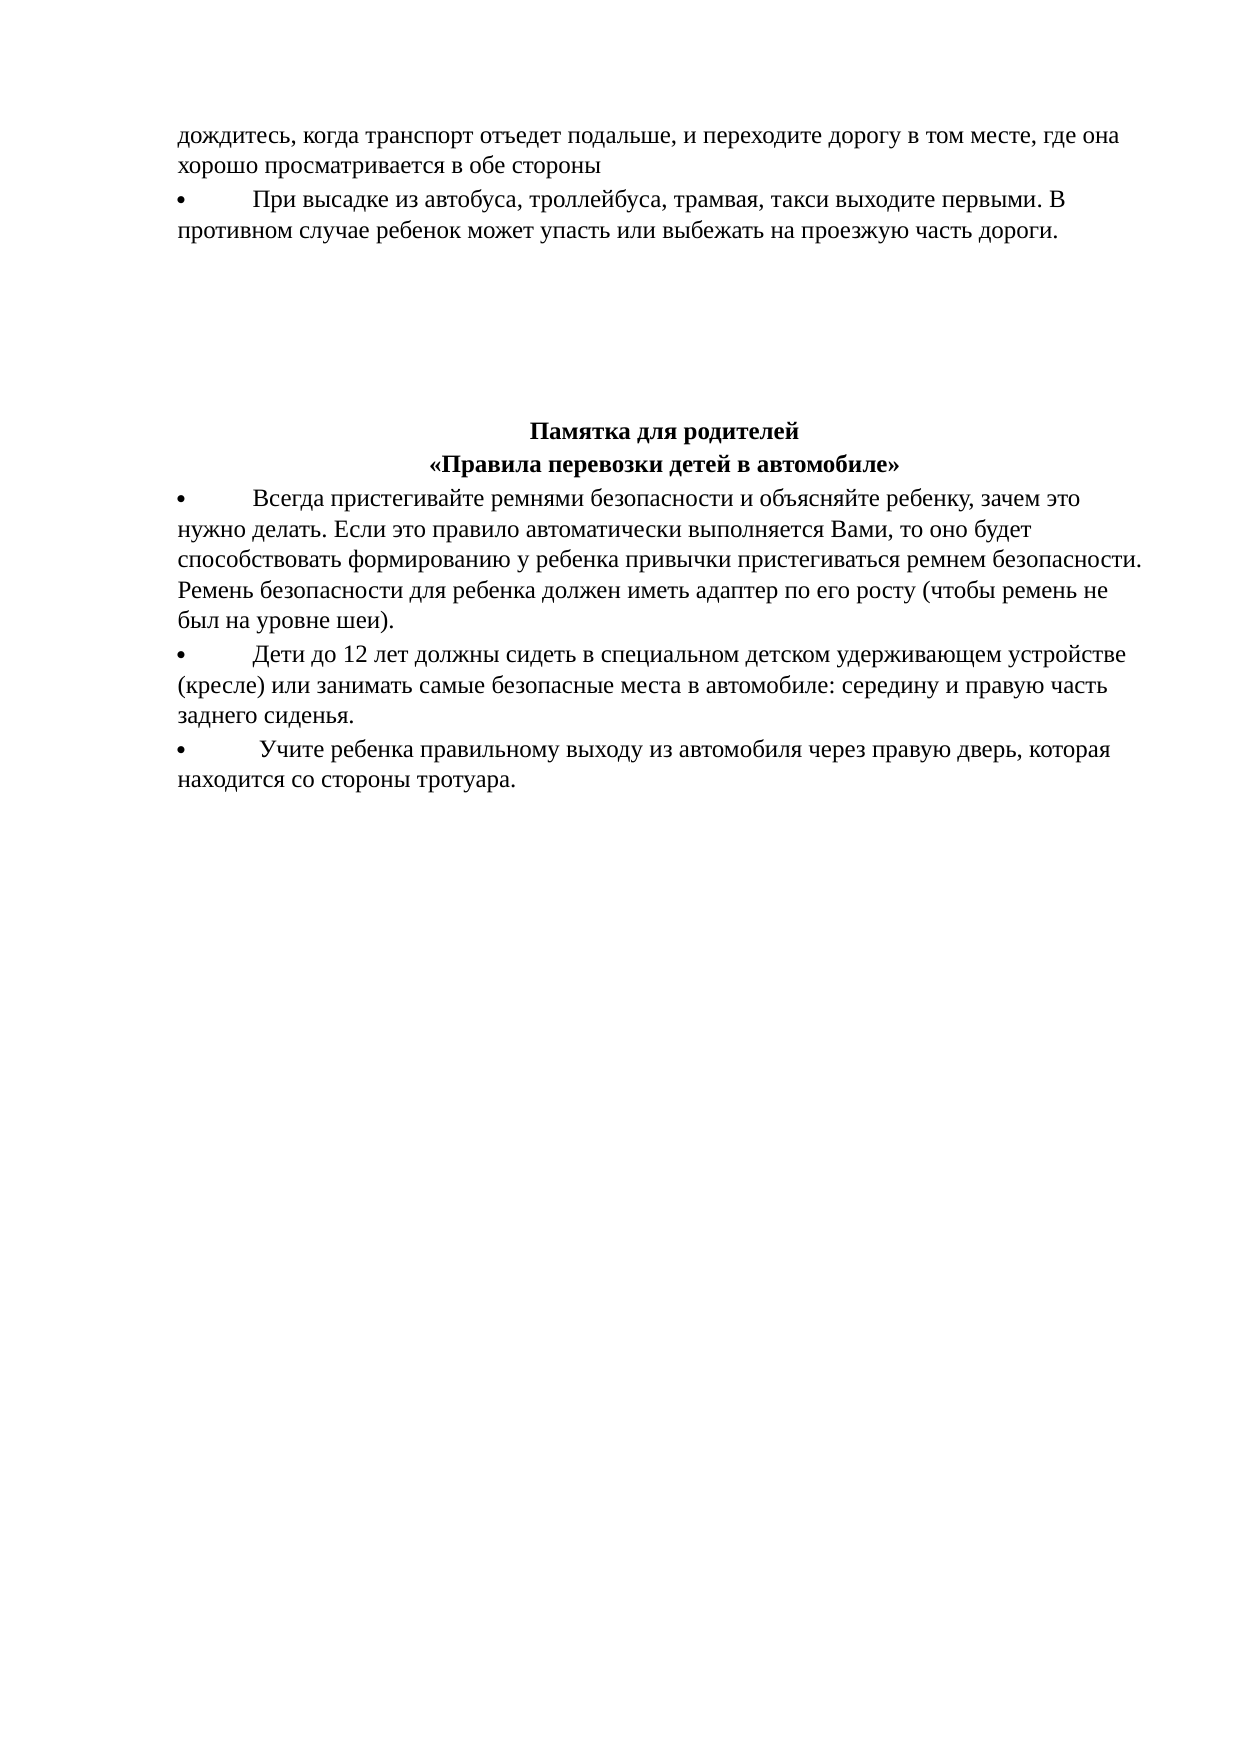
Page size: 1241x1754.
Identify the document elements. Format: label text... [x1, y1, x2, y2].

list ​ Учите ребенка правильному выходу из автомобиля через правую дверь, которая находится со стороны тротуара. [177, 732, 1152, 793]
list При высадке из автобуса, троллейбуса, трамвая, такси выходите первыми. В противном случае ребенок может упасть или выбежать на проезжую часть дороги. [177, 182, 1152, 243]
list Всегда пристегивайте ремнями безопасности и объясняйте ребенку, зачем это нужно делать. Если это правило автоматически выполняется Вами, то оно будет способствовать формированию у ребенка привычки пристегиваться ремнем безопасности. Ремень безопасности для ребенка должен иметь адаптер по его росту (чтобы ремень не был на уровне шеи). [177, 481, 1152, 634]
text Памятка для родителей [177, 414, 1152, 445]
list дождитесь, когда транспорт отъедет подальше, и переходите дорогу в том месте, где она хорошо просматривается в обе стороны [177, 118, 1152, 179]
text «Правила перевозки детей в автомобиле» [177, 448, 1152, 478]
list Дети до 12 лет должны сидеть в специальном детском удерживающем устройстве (кресле) или занимать самые безопасные места в автомобиле: середину и правую часть заднего сиденья. [177, 637, 1152, 729]
